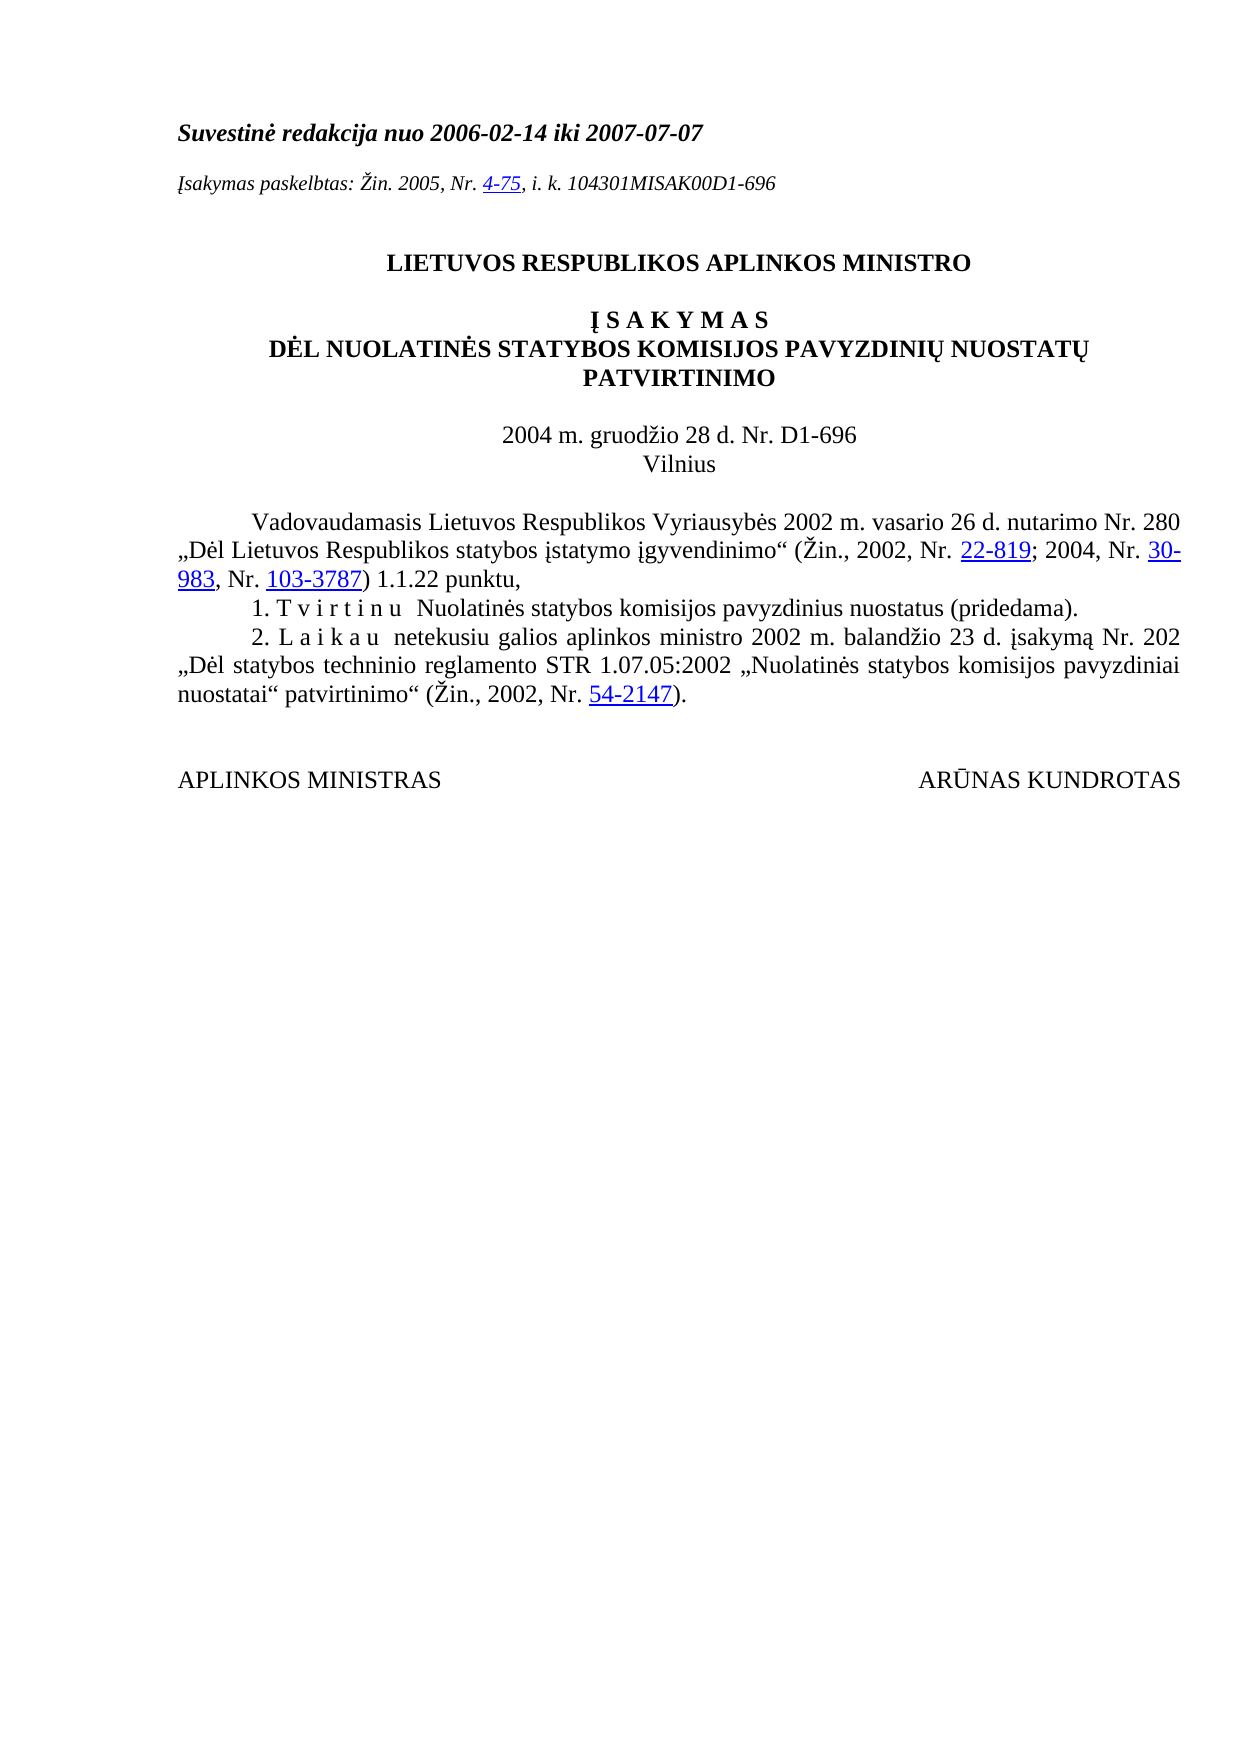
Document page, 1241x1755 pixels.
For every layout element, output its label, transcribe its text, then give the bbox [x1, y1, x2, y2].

text 1. Tvirtinu Nuolatinės statybos komisijos pavyzdinius nuostatus (pridedama). [177, 593, 1181, 622]
text 2004 m. gruodžio 28 d. Nr. D1-696 [177, 420, 1181, 449]
text Vadovaudamasis Lietuvos Respublikos Vyriausybės 2002 m. vasario 26 d. nutarimo Nr. 280 „Dėl Lietuvos Respublikos statybos įstatymo įgyvendinimo“ (Žin., 2002, Nr. 22-819; 2004, Nr. 30-983, Nr. 103-3787) 1.1.22 punktu, [177, 507, 1181, 593]
text Suvestinė redakcija nuo 2006-02-14 iki 2007-07-07 [177, 118, 1181, 147]
text Vilnius [177, 449, 1181, 478]
text LIETUVOS RESPUBLIKOS APLINKOS MINISTRO [177, 248, 1181, 277]
text APLINKOS MINISTRAS ARŪNAS KUNDROTAS [177, 765, 1181, 794]
text Į S A K Y M A S [177, 305, 1181, 334]
text DĖL NUOLATINĖS STATYBOS KOMISIJOS PAVYZDINIŲ NUOSTATŲ PATVIRTINIMO [177, 334, 1181, 392]
text 2. Laikau netekusiu galios aplinkos ministro 2002 m. balandžio 23 d. įsakymą Nr. 202 „Dėl statybos techninio reglamento STR 1.07.05:2002 „Nuolatinės statybos komisijos pavyzdiniai nuostatai“ patvirtinimo“ (Žin., 2002, Nr. 54-2147). [177, 622, 1181, 708]
text Įsakymas paskelbtas: Žin. 2005, Nr. 4-75, i. k. 104301MISAK00D1-696 [177, 171, 1181, 195]
